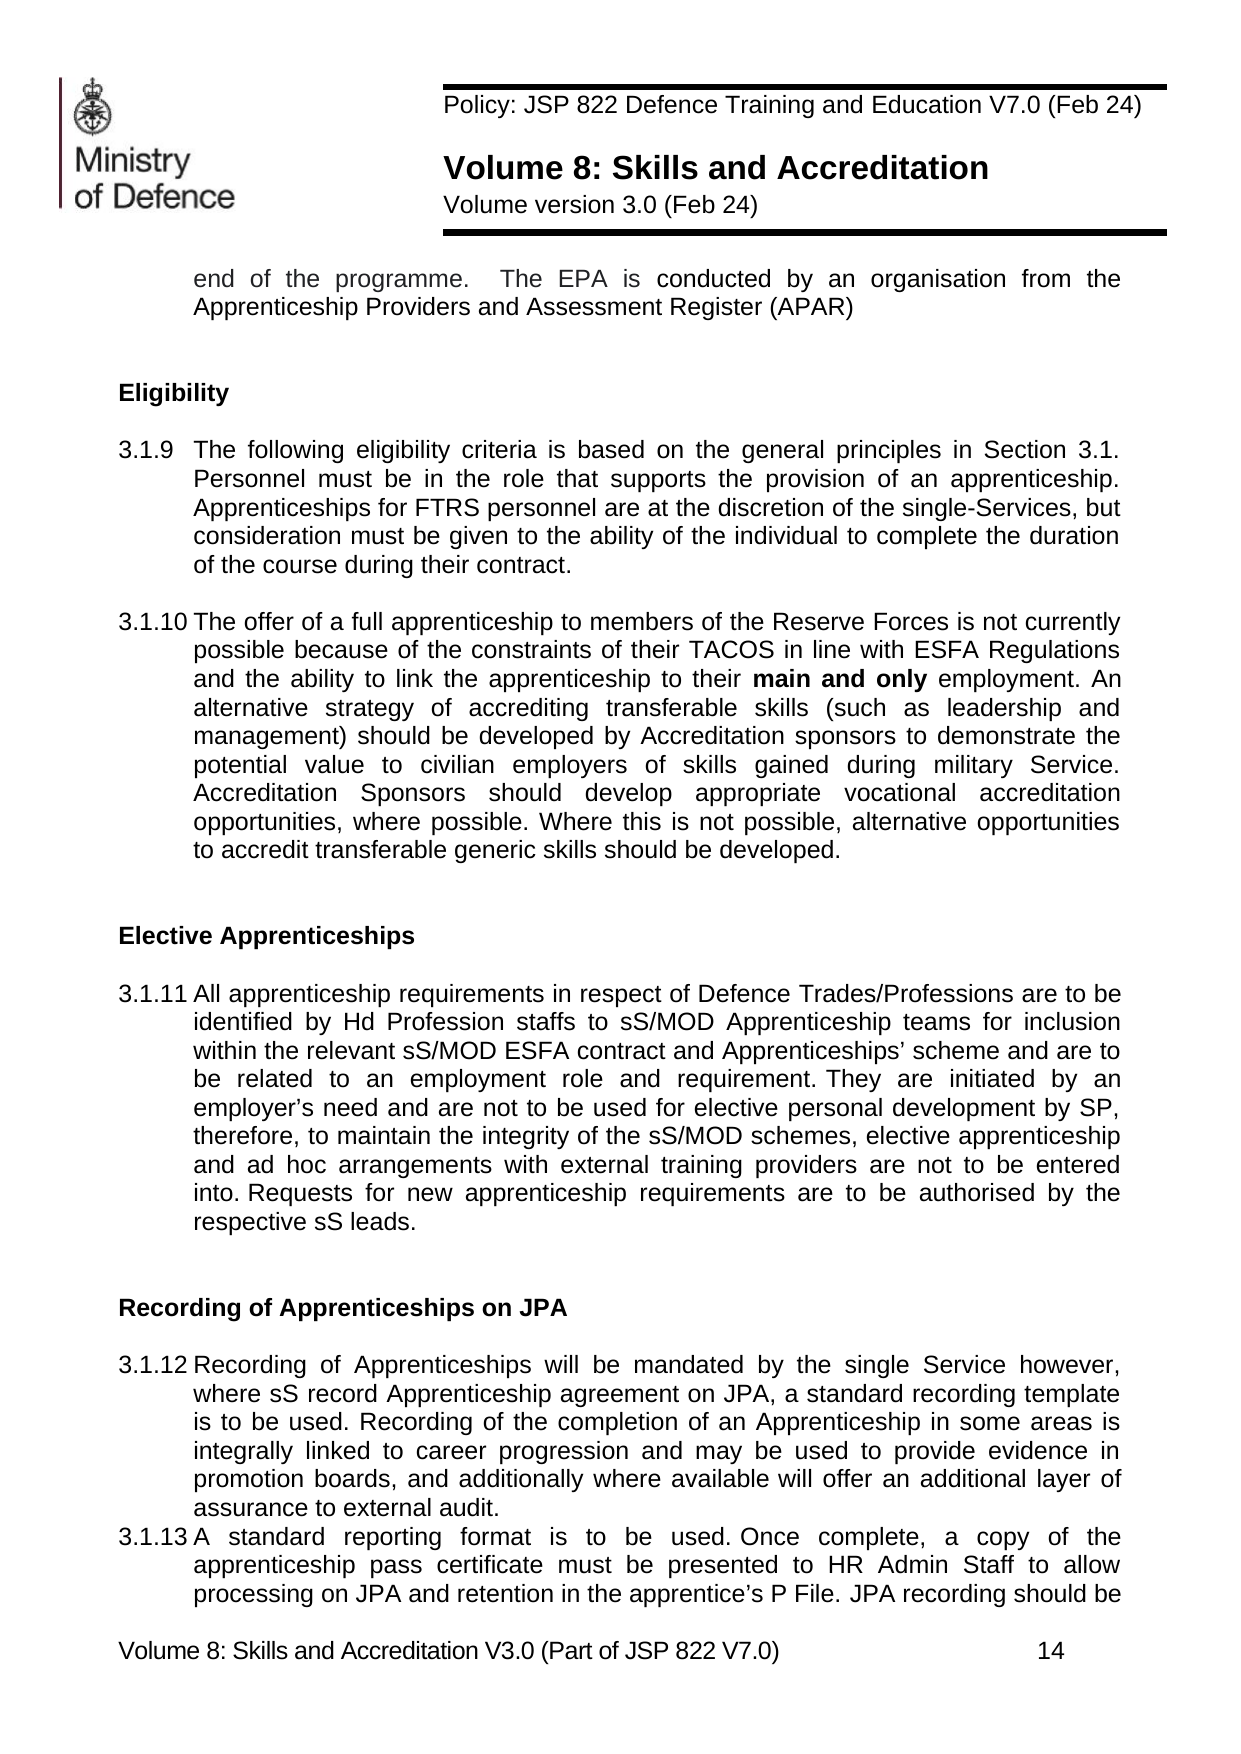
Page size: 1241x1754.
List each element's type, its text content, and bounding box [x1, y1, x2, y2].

subtitle The following eligibility criteria is based on the general principles in Section 3.1. Personnel must be in the role that supports the provision of an apprenticeship. Apprenticeships for FTRS personnel are at the discretion of the single-Services, but consideration must be given to the ability of the individual to complete the duration of the course during their contract. [118, 436, 1122, 579]
subtitle The offer of a full apprenticeship to members of the Reserve Forces is not currently possible because of the constraints of their TACOS in line with ESFA Regulations and the ability to link the apprenticeship to their main and only employment. An alternative strategy of accrediting transferable skills (such as leadership and management) should be developed by Accreditation sponsors to demonstrate the potential value to civilian employers of skills gained during military Service. Accreditation Sponsors should develop appropriate vocational accreditation opportunities, where possible. Where this is not possible, alternative opportunities to accredit transferable generic skills should be developed. [118, 608, 1122, 864]
subtitle Eligibility [118, 379, 1122, 407]
subtitle end of the programme. The EPA is conducted by an organisation from the Apprenticeship Providers and Assessment Register (APAR) [118, 264, 1122, 321]
subtitle A standard reporting format is to be used. Once complete, a copy of the apprenticeship pass certificate must be presented to HR Admin Staff to allow processing on JPA and retention in the apprentice’s P File. JPA recording should be [118, 1522, 1122, 1608]
subtitle All apprenticeship requirements in respect of Defence Trades/Professions are to be identified by Hd Profession staffs to sS/MOD Apprenticeship teams for inclusion within the relevant sS/MOD ESFA contract and Apprenticeships’ scheme and are to be related to an employment role and requirement. They are initiated by an employer’s need and are not to be used for elective personal development by SP, therefore, to maintain the integrity of the sS/MOD schemes, elective apprenticeship and ad hoc arrangements with external training providers are not to be entered into. Requests for new apprenticeship requirements are to be authorised by the respective sS leads. [118, 979, 1122, 1236]
subtitle Recording of Apprenticeships on JPA [118, 1294, 1122, 1322]
subtitle Elective Apprenticeships [118, 922, 1122, 951]
subtitle Recording of Apprenticeships will be mandated by the single Service however, where sS record Apprenticeship agreement on JPA, a standard recording template is to be used. Recording of the completion of an Apprenticeship in some areas is integrally linked to career progression and may be used to provide evidence in promotion boards, and additionally where available will offer an additional layer of assurance to external audit. [118, 1351, 1122, 1522]
